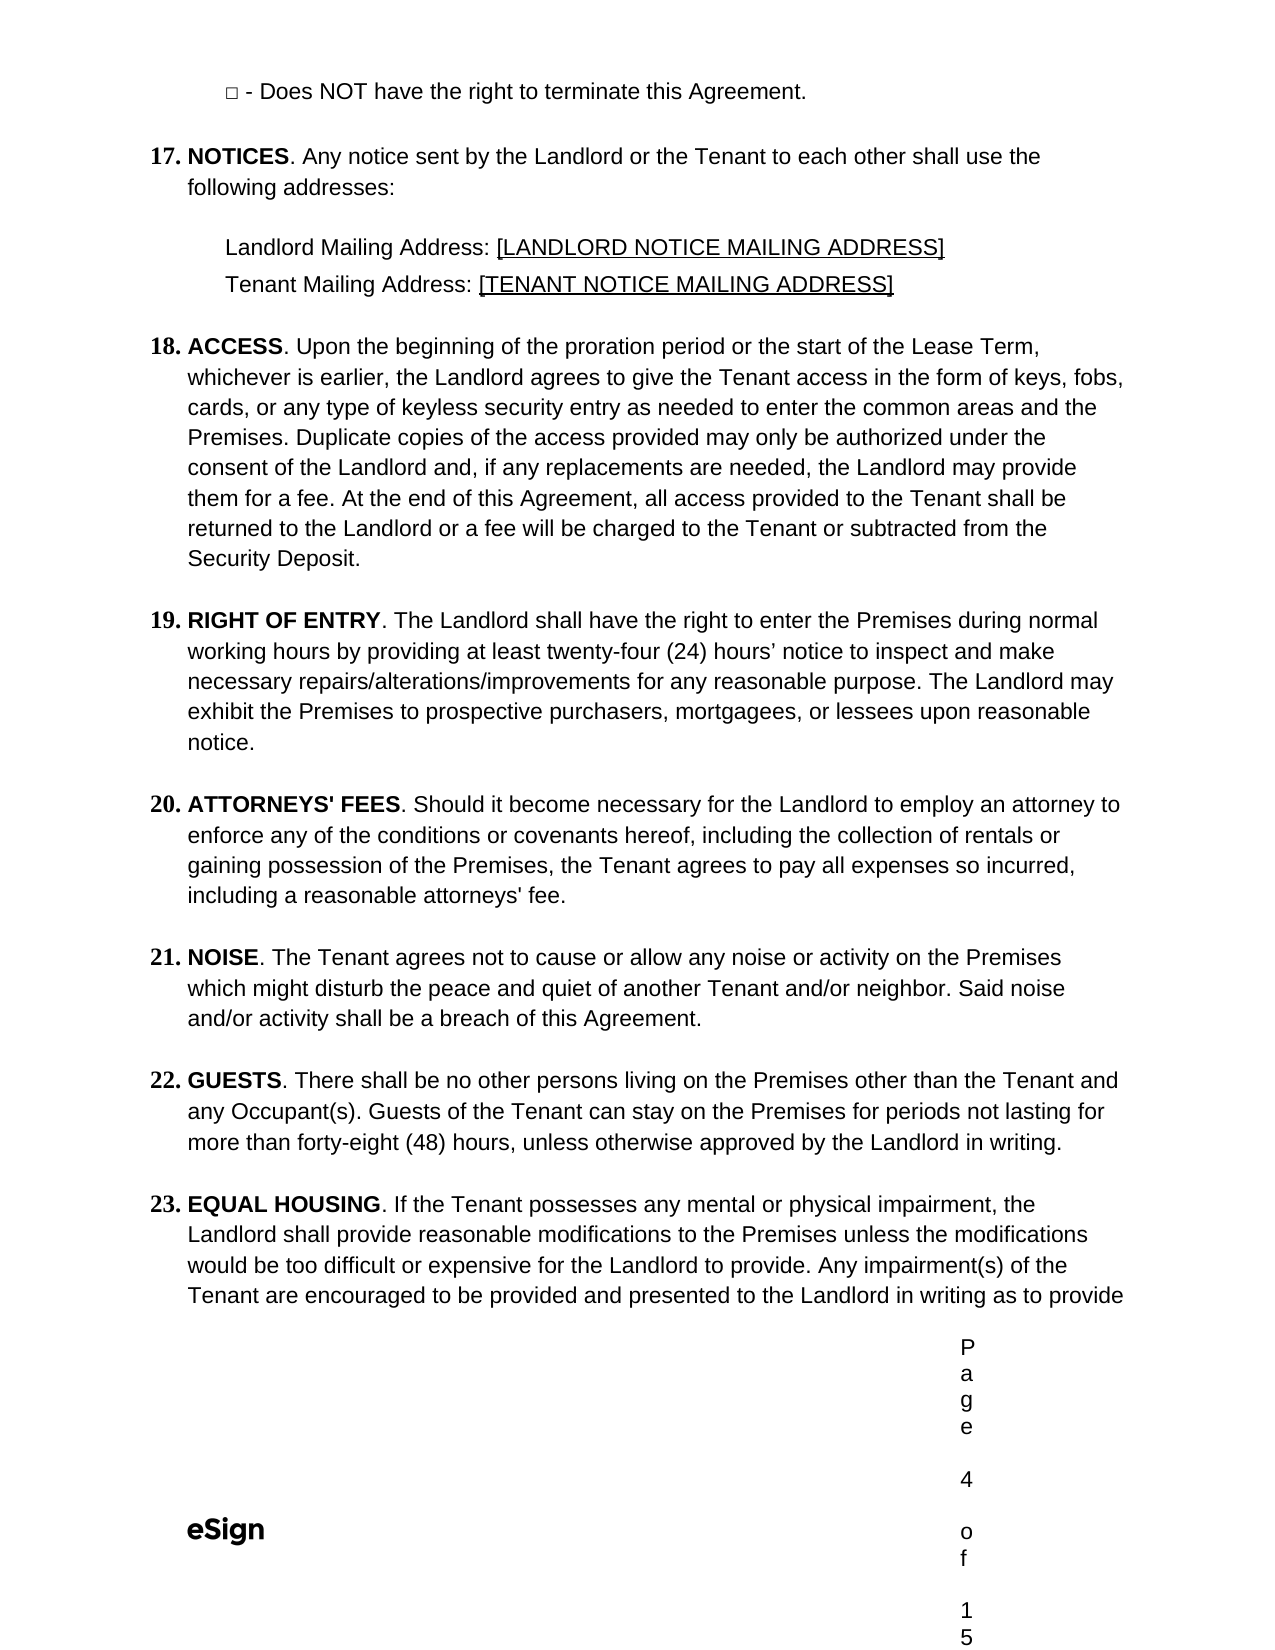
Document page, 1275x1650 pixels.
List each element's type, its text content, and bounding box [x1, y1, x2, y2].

list EQUAL HOUSING. If the Tenant possesses any mental or physical impairment, the Landlord shall provide reasonable modifications to the Premises unless the modifications would be too difficult or expensive for the Landlord to provide. Any impairment(s) of the Tenant are encouraged to be provided and presented to the Landlord in writing as to provide [150, 1189, 1125, 1308]
list ATTORNEYS' FEES. Should it become necessary for the Landlord to employ an attorney to enforce any of the conditions or covenants hereof, including the collection of rentals or gaining possession of the Premises, the Tenant agrees to pay all expenses so incurred, including a reasonable attorneys' fee. [150, 789, 1125, 908]
list NOTICES. Any notice sent by the Landlord or the Tenant to each other shall use the following addresses: [150, 141, 1125, 200]
list GUESTS. There shall be no other persons living on the Premises other than the Tenant and any Occupant(s). Guests of the Tenant can stay on the Premises for periods not lasting for more than forty-eight (48) hours, unless otherwise approved by the Landlord in writing. [150, 1066, 1125, 1155]
list Landlord Mailing Address: [LANDLORD NOTICE MAILING ADDRESS] [225, 234, 1125, 261]
list Tenant Mailing Address: [TENANT NOTICE MAILING ADDRESS] [225, 271, 1125, 297]
list ACCESS. Upon the beginning of the proration period or the start of the Lease Term, whichever is earlier, the Landlord agrees to give the Tenant access in the form of keys, fobs, cards, or any type of keyless security entry as needed to enter the common areas and the Premises. Duplicate copies of the access provided may only be authorized under the consent of the Landlord and, if any replacements are needed, the Landlord may provide them for a fee. At the end of this Agreement, all access provided to the Tenant shall be returned to the Landlord or a fee will be charged to the Tenant or subtracted from the Security Deposit. [150, 331, 1125, 571]
list NOISE. The Tenant agrees not to cause or allow any noise or activity on the Premises which might disturb the peace and quiet of another Tenant and/or neighbor. Said noise and/or activity shall be a breach of this Agreement. [150, 942, 1125, 1032]
list ☐ - Does NOT have the right to terminate this Agreement. [225, 75, 1125, 106]
list RIGHT OF ENTRY. The Landlord shall have the right to enter the Premises during normal working hours by providing at least twenty-four (24) hours’ notice to inspect and make necessary repairs/alterations/improvements for any reasonable purpose. The Landlord may exhibit the Premises to prospective purchasers, mortgagees, or lessees upon reasonable notice. [150, 605, 1125, 755]
